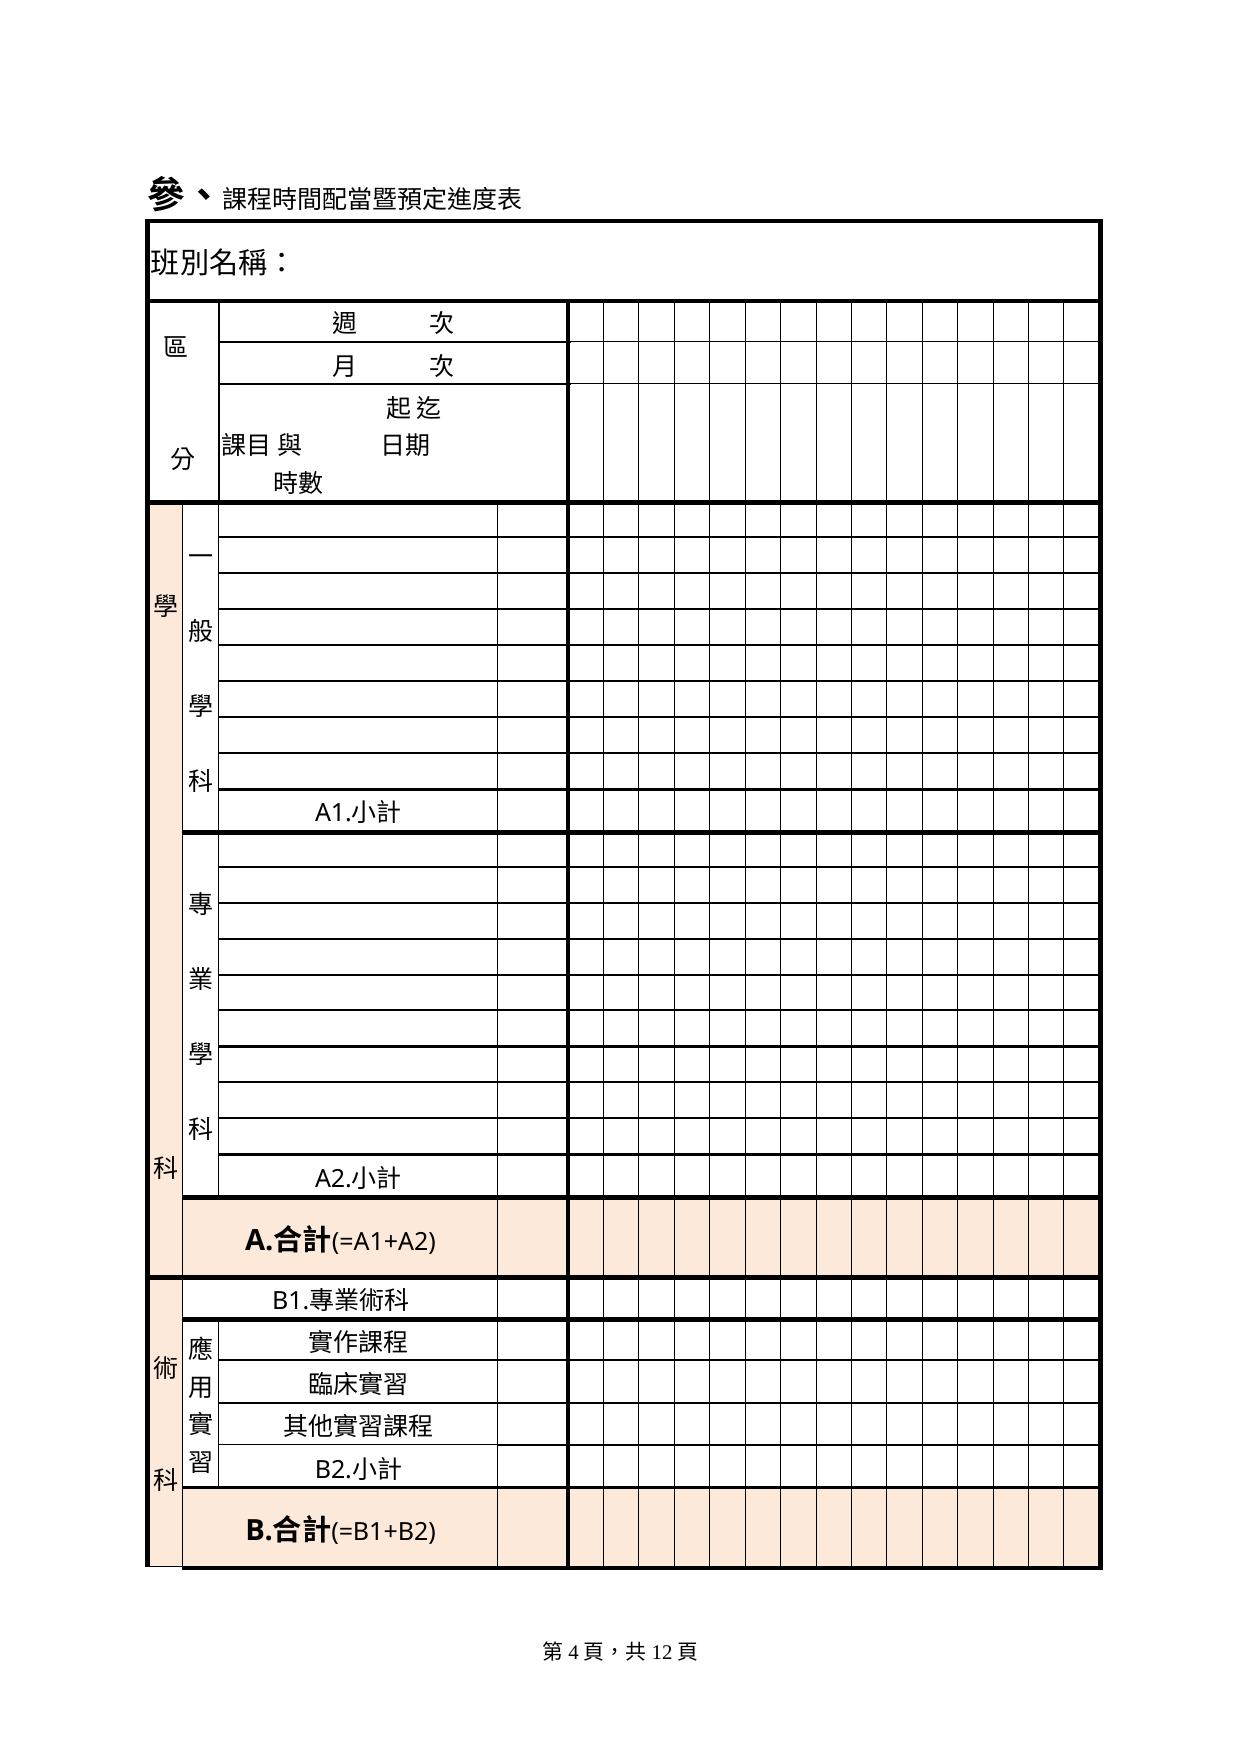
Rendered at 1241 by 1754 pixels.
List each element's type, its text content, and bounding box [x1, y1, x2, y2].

table_cell [604, 574, 638, 608]
table_cell [746, 538, 780, 572]
table_cell [958, 1446, 993, 1486]
table_cell [675, 976, 709, 1009]
table_cell [498, 538, 566, 572]
table_cell [781, 835, 816, 866]
table_cell [887, 1048, 922, 1081]
table_cell [887, 538, 922, 572]
table_cell 週 次 [220, 303, 566, 341]
table_cell [1029, 1011, 1063, 1045]
table_cell [746, 342, 780, 383]
table_cell [1029, 940, 1063, 973]
table_cell [958, 835, 993, 866]
table_cell [887, 505, 922, 536]
table_cell [817, 1322, 851, 1359]
table_cell [1064, 342, 1098, 383]
table_cell [1064, 574, 1098, 608]
table_cell [1064, 835, 1098, 866]
table_cell [781, 538, 816, 572]
table_cell [994, 538, 1028, 572]
table_cell [639, 538, 674, 572]
table_cell [817, 1200, 851, 1275]
table_cell [639, 754, 674, 787]
table_cell [746, 868, 780, 902]
table_cell [781, 574, 816, 608]
table_cell [710, 1119, 745, 1153]
table_cell [710, 1011, 745, 1045]
table_cell [1029, 303, 1063, 341]
table_cell [710, 835, 745, 866]
table_cell [710, 538, 745, 572]
table_cell [604, 1322, 638, 1359]
table_cell [958, 1404, 993, 1444]
table_cell [570, 505, 603, 536]
table_cell [746, 718, 780, 752]
table_cell 區 分 [150, 303, 218, 500]
table_cell [994, 574, 1028, 608]
table_cell [958, 1119, 993, 1153]
table_cell [219, 1083, 497, 1117]
table_cell [958, 791, 993, 830]
table_cell [781, 1361, 816, 1402]
table_cell [781, 610, 816, 644]
table_cell [710, 754, 745, 787]
table_cell [817, 868, 851, 902]
table_cell [1029, 682, 1063, 716]
table_cell [817, 1361, 851, 1402]
table_cell [639, 1361, 674, 1402]
table_cell [498, 1361, 566, 1402]
table_cell [604, 538, 638, 572]
table_cell 一 般 學 科 [183, 505, 218, 830]
table_cell [675, 303, 709, 341]
table_cell [675, 1200, 709, 1275]
table_cell [675, 1280, 709, 1317]
table_cell [852, 940, 886, 973]
table_cell [852, 1156, 886, 1195]
table_cell [817, 682, 851, 716]
table_cell [781, 505, 816, 536]
table_cell [498, 976, 566, 1009]
table_cell [639, 868, 674, 902]
table_cell [923, 384, 957, 500]
table_cell [923, 718, 957, 752]
table_cell [887, 1011, 922, 1045]
table_cell [852, 610, 886, 644]
table_cell [923, 1280, 957, 1317]
table_cell [498, 1156, 566, 1195]
table_cell [958, 538, 993, 572]
table_cell [781, 342, 816, 383]
table_cell [994, 791, 1028, 830]
table_cell [639, 1011, 674, 1045]
table_cell [1029, 1404, 1063, 1444]
table_cell [746, 384, 780, 500]
table_cell [994, 1446, 1028, 1486]
table_cell [570, 976, 603, 1009]
table_cell [852, 384, 886, 500]
table_cell [817, 904, 851, 937]
table_cell [1029, 1048, 1063, 1081]
table_cell [604, 1083, 638, 1117]
table_cell [1029, 754, 1063, 787]
table_cell [746, 1322, 780, 1359]
table_cell [994, 1156, 1028, 1195]
table_cell [1029, 1200, 1063, 1275]
table_cell 術 科 [150, 1280, 182, 1566]
table_cell [639, 384, 674, 500]
table_cell [817, 718, 851, 752]
table_cell [604, 1489, 638, 1566]
table_cell A.合計(=A1+A2) [183, 1200, 497, 1275]
table_cell [1064, 754, 1098, 787]
table_cell [994, 868, 1028, 902]
table_cell [746, 1280, 780, 1317]
table_cell [817, 538, 851, 572]
table_cell [923, 610, 957, 644]
table_cell [958, 1489, 993, 1566]
table_cell 學 科 [150, 505, 182, 1275]
table_cell [994, 1280, 1028, 1317]
table_cell [639, 682, 674, 716]
table_cell [1064, 1048, 1098, 1081]
table_cell 應用實習 [183, 1322, 218, 1486]
table_cell [604, 610, 638, 644]
table_cell [1029, 1119, 1063, 1153]
table_cell [923, 1011, 957, 1045]
table_cell [570, 1156, 603, 1195]
table_cell [887, 574, 922, 608]
table_cell [887, 835, 922, 866]
table_cell [817, 610, 851, 644]
table_cell [923, 754, 957, 787]
table_cell [604, 1404, 638, 1444]
table_cell [639, 976, 674, 1009]
table_cell [852, 682, 886, 716]
table_cell [570, 835, 603, 866]
table_cell [1029, 868, 1063, 902]
table_cell [923, 791, 957, 830]
table_cell [817, 342, 851, 383]
table_cell [675, 754, 709, 787]
table_cell [710, 610, 745, 644]
table_cell [923, 574, 957, 608]
table_cell [498, 682, 566, 716]
table_cell [498, 1083, 566, 1117]
table_cell [570, 1322, 603, 1359]
table_cell [675, 1489, 709, 1566]
table_cell [639, 1048, 674, 1081]
table_cell [639, 1119, 674, 1153]
table_cell [887, 1156, 922, 1195]
table_cell [498, 1446, 566, 1486]
table_cell [604, 976, 638, 1009]
table_cell [887, 342, 922, 383]
table_cell [675, 538, 709, 572]
table_cell [887, 940, 922, 973]
table_cell [1029, 1489, 1063, 1566]
table_cell 其他實習課程 [219, 1404, 497, 1444]
table_cell [570, 1361, 603, 1402]
table_cell [498, 1280, 566, 1317]
table_cell [817, 1446, 851, 1486]
table_cell [852, 1404, 886, 1444]
table_cell [746, 1446, 780, 1486]
table_cell [639, 505, 674, 536]
table_cell [746, 835, 780, 866]
table_cell [994, 1489, 1028, 1566]
table_cell [710, 646, 745, 680]
table_cell [958, 384, 993, 500]
table_cell [710, 976, 745, 1009]
table_cell [675, 868, 709, 902]
table_cell [958, 1361, 993, 1402]
table_cell [570, 718, 603, 752]
table_cell [994, 1200, 1028, 1275]
table_cell [923, 1404, 957, 1444]
table_cell [219, 610, 497, 644]
table_cell [781, 1200, 816, 1275]
table_cell [994, 1119, 1028, 1153]
table_cell [570, 868, 603, 902]
table_cell [923, 303, 957, 341]
table_cell [1064, 1156, 1098, 1195]
table_cell [1064, 904, 1098, 937]
table_cell [1029, 384, 1063, 500]
table_cell [817, 1489, 851, 1566]
table_cell [1029, 1361, 1063, 1402]
table_cell [994, 1404, 1028, 1444]
table_cell [923, 1156, 957, 1195]
table_cell [994, 835, 1028, 866]
table_cell [675, 904, 709, 937]
table_cell [817, 646, 851, 680]
table_cell [570, 682, 603, 716]
table_cell [604, 646, 638, 680]
table_cell 臨床實習 [219, 1361, 497, 1402]
table_cell [498, 940, 566, 973]
table_cell [639, 940, 674, 973]
table_cell [781, 1156, 816, 1195]
table_cell [570, 1489, 603, 1566]
table_cell [852, 1119, 886, 1153]
table_cell [1064, 1280, 1098, 1317]
table_cell [710, 1156, 745, 1195]
table_cell [498, 1404, 566, 1444]
table_cell [498, 1489, 566, 1566]
table_cell [219, 835, 497, 866]
table_cell [498, 835, 566, 866]
table_cell [639, 1083, 674, 1117]
table_cell [887, 791, 922, 830]
table_cell [887, 1119, 922, 1153]
table_cell [923, 1083, 957, 1117]
table_cell [1029, 1280, 1063, 1317]
table_header 班別名稱： [150, 223, 1098, 298]
table_cell [570, 940, 603, 973]
table_cell [1064, 610, 1098, 644]
table_cell [817, 505, 851, 536]
table_cell [498, 1119, 566, 1153]
table_cell [675, 718, 709, 752]
table_cell [852, 868, 886, 902]
table_cell [710, 1322, 745, 1359]
table_cell [994, 940, 1028, 973]
table_cell [570, 1048, 603, 1081]
table_cell [746, 610, 780, 644]
table_cell [639, 303, 674, 341]
table_cell [852, 303, 886, 341]
table_cell [746, 1048, 780, 1081]
table_cell [675, 682, 709, 716]
table_cell [781, 1011, 816, 1045]
table_cell [604, 384, 638, 500]
table_cell [994, 610, 1028, 644]
table_cell [817, 1280, 851, 1317]
table_cell [958, 303, 993, 341]
table_cell [710, 1404, 745, 1444]
table_cell [604, 718, 638, 752]
table_cell 實作課程 [219, 1322, 497, 1359]
table_cell [570, 342, 603, 383]
table_cell [570, 1446, 603, 1486]
table_cell [639, 1200, 674, 1275]
table_cell [675, 574, 709, 608]
table_cell [923, 538, 957, 572]
table_cell [675, 835, 709, 866]
table_cell [887, 976, 922, 1009]
table_cell [710, 1200, 745, 1275]
table_cell [746, 1361, 780, 1402]
table_cell [1064, 682, 1098, 716]
table_cell [958, 718, 993, 752]
table_cell [604, 904, 638, 937]
table_cell [781, 904, 816, 937]
table_cell [1064, 1489, 1098, 1566]
table_cell [570, 610, 603, 644]
table_cell [604, 1200, 638, 1275]
table_cell [852, 505, 886, 536]
table_cell [1029, 976, 1063, 1009]
table_cell B1.專業術科 [183, 1280, 497, 1317]
table_cell [570, 384, 603, 500]
table_cell [994, 1361, 1028, 1402]
table_cell [219, 754, 497, 787]
table_cell [498, 754, 566, 787]
table_cell [498, 1322, 566, 1359]
table_cell [852, 1322, 886, 1359]
table_cell [675, 1011, 709, 1045]
table_cell [852, 1011, 886, 1045]
table_cell [958, 940, 993, 973]
table_cell [994, 682, 1028, 716]
table_cell [887, 682, 922, 716]
table_cell [817, 976, 851, 1009]
table_cell [639, 1404, 674, 1444]
table_cell [923, 1489, 957, 1566]
table_cell 月 次 [220, 343, 566, 383]
table_cell [604, 1156, 638, 1195]
table_cell [958, 1048, 993, 1081]
table_cell [675, 1156, 709, 1195]
table_cell [570, 1200, 603, 1275]
table_cell [1029, 538, 1063, 572]
table_cell [852, 342, 886, 383]
table_cell [746, 791, 780, 830]
table_cell [570, 754, 603, 787]
table_cell [958, 574, 993, 608]
table_cell 起 迄 課目 與 日期 時數 [220, 385, 566, 500]
table_cell [639, 646, 674, 680]
table_cell [1064, 1446, 1098, 1486]
table_cell [710, 1083, 745, 1117]
table_cell [923, 976, 957, 1009]
table_cell [817, 1048, 851, 1081]
table_cell [994, 505, 1028, 536]
table_cell [604, 342, 638, 383]
table_cell [994, 646, 1028, 680]
table_cell [219, 868, 497, 902]
table_cell [852, 1048, 886, 1081]
table_cell [604, 868, 638, 902]
table_cell [958, 868, 993, 902]
table_cell [219, 940, 497, 973]
table_cell [1029, 1083, 1063, 1117]
table_cell [781, 1489, 816, 1566]
table_cell [498, 646, 566, 680]
table_cell [1029, 505, 1063, 536]
table_cell [639, 718, 674, 752]
table_cell [852, 1280, 886, 1317]
table_cell [923, 1446, 957, 1486]
table_cell [1064, 1200, 1098, 1275]
table_cell [994, 976, 1028, 1009]
table_cell [1064, 505, 1098, 536]
table_cell [219, 1011, 497, 1045]
table_cell [923, 868, 957, 902]
table_cell [887, 303, 922, 341]
table_cell [570, 1280, 603, 1317]
table_cell [994, 384, 1028, 500]
table_cell [994, 1048, 1028, 1081]
table_cell [817, 835, 851, 866]
table_cell [675, 1322, 709, 1359]
table_cell [639, 610, 674, 644]
table_cell [675, 1119, 709, 1153]
table_cell [958, 904, 993, 937]
table_cell [887, 1280, 922, 1317]
table_cell [710, 791, 745, 830]
table_cell [498, 505, 566, 536]
table_cell [639, 1489, 674, 1566]
table_cell [498, 1200, 566, 1275]
table_cell [746, 1156, 780, 1195]
table_cell [781, 1083, 816, 1117]
table_cell [746, 1200, 780, 1275]
table_cell [852, 1083, 886, 1117]
table_cell [675, 646, 709, 680]
table_cell [604, 682, 638, 716]
table_cell [604, 1280, 638, 1317]
table_cell [604, 835, 638, 866]
table_cell [498, 791, 566, 830]
table_cell [710, 1446, 745, 1486]
table_cell [710, 718, 745, 752]
table_cell A2.小計 [219, 1156, 497, 1195]
table_cell [994, 1011, 1028, 1045]
table_cell [923, 682, 957, 716]
table_cell [817, 940, 851, 973]
table_cell [570, 1119, 603, 1153]
table_cell [781, 868, 816, 902]
table_cell [923, 342, 957, 383]
table_cell [746, 1404, 780, 1444]
table_cell [219, 904, 497, 937]
table_cell [570, 904, 603, 937]
table_cell [675, 1048, 709, 1081]
table_cell [958, 1011, 993, 1045]
table_cell [923, 1322, 957, 1359]
table_cell [1029, 646, 1063, 680]
table_cell [923, 505, 957, 536]
table_cell [219, 976, 497, 1009]
table_cell 專 業 學 科 [183, 835, 218, 1195]
table_cell [639, 1446, 674, 1486]
table_cell [817, 754, 851, 787]
table_cell [887, 904, 922, 937]
table_cell [710, 1489, 745, 1566]
table_cell [1029, 1446, 1063, 1486]
table_cell [639, 574, 674, 608]
table_cell [710, 868, 745, 902]
table_cell [710, 940, 745, 973]
table_cell [1064, 940, 1098, 973]
table_cell [746, 646, 780, 680]
table_cell [1029, 610, 1063, 644]
table_cell [675, 791, 709, 830]
table_cell [604, 1446, 638, 1486]
table_cell [781, 791, 816, 830]
table_cell [1064, 718, 1098, 752]
table_cell [923, 1119, 957, 1153]
table_cell [746, 1083, 780, 1117]
table_cell [639, 904, 674, 937]
table_cell [675, 1404, 709, 1444]
table_cell [746, 976, 780, 1009]
table_cell B.合計(=B1+B2) [183, 1489, 497, 1566]
table_cell [994, 904, 1028, 937]
table_cell [710, 682, 745, 716]
table_cell [570, 303, 603, 341]
table_cell [852, 835, 886, 866]
table_cell [1064, 646, 1098, 680]
table_cell [498, 718, 566, 752]
table_cell [781, 1322, 816, 1359]
table_cell [781, 384, 816, 500]
table_cell [604, 1119, 638, 1153]
table_cell [1064, 384, 1098, 500]
table_cell [994, 1322, 1028, 1359]
table_cell [817, 1404, 851, 1444]
table_cell [710, 342, 745, 383]
table_cell [852, 646, 886, 680]
table_cell [1029, 342, 1063, 383]
table_cell [639, 1322, 674, 1359]
table_cell [498, 868, 566, 902]
table_cell [710, 1361, 745, 1402]
table_cell [1029, 1156, 1063, 1195]
table_cell [852, 754, 886, 787]
table_cell [639, 1156, 674, 1195]
table_cell [1064, 1083, 1098, 1117]
table_cell [852, 791, 886, 830]
table_cell [1029, 835, 1063, 866]
table_cell [675, 1361, 709, 1402]
table_cell [746, 303, 780, 341]
table_cell [994, 342, 1028, 383]
table_cell [639, 1280, 674, 1317]
table_cell [639, 791, 674, 830]
table_cell [219, 574, 497, 608]
table_cell [1064, 1404, 1098, 1444]
table_cell [746, 940, 780, 973]
table_cell [958, 1156, 993, 1195]
table_cell [1064, 1011, 1098, 1045]
table_cell [852, 1361, 886, 1402]
table_cell [1064, 1361, 1098, 1402]
table_cell [675, 610, 709, 644]
table_cell [710, 1048, 745, 1081]
table_cell [887, 1489, 922, 1566]
table_cell [604, 303, 638, 341]
table_cell [852, 1200, 886, 1275]
table_cell [710, 574, 745, 608]
table_cell [639, 342, 674, 383]
table_cell [1029, 1322, 1063, 1359]
table_cell [498, 904, 566, 937]
table_cell [1064, 1119, 1098, 1153]
table_cell [781, 1048, 816, 1081]
table_cell [219, 538, 497, 572]
table_cell [219, 718, 497, 752]
table_cell [570, 791, 603, 830]
table_cell [852, 904, 886, 937]
table_cell [887, 1322, 922, 1359]
table_cell [887, 718, 922, 752]
table_cell [781, 940, 816, 973]
table_cell [958, 682, 993, 716]
table_cell [887, 1446, 922, 1486]
table_cell [498, 1011, 566, 1045]
table_cell [746, 1119, 780, 1153]
table_cell [923, 835, 957, 866]
table_cell [887, 754, 922, 787]
table_cell [710, 384, 745, 500]
table_cell [958, 1280, 993, 1317]
table_cell [710, 904, 745, 937]
table_cell [923, 1361, 957, 1402]
table_cell [219, 1119, 497, 1153]
table_cell [923, 646, 957, 680]
table_cell [219, 505, 497, 536]
table_cell [675, 384, 709, 500]
table_cell [570, 1083, 603, 1117]
table_cell [887, 384, 922, 500]
table_cell [887, 868, 922, 902]
table_cell [1064, 538, 1098, 572]
table_cell [781, 1119, 816, 1153]
table_cell [958, 342, 993, 383]
table_cell [710, 505, 745, 536]
table_cell [887, 646, 922, 680]
table_cell [498, 1048, 566, 1081]
table_cell [604, 1361, 638, 1402]
table_cell [817, 1083, 851, 1117]
table_cell [852, 1489, 886, 1566]
table_cell [710, 303, 745, 341]
table_cell [852, 1446, 886, 1486]
table_cell [675, 1446, 709, 1486]
table_cell [817, 574, 851, 608]
table_cell [781, 1280, 816, 1317]
table_cell [675, 1083, 709, 1117]
table_cell [817, 1011, 851, 1045]
table_cell [923, 904, 957, 937]
table_cell [994, 1083, 1028, 1117]
table_cell [675, 342, 709, 383]
table_cell [958, 646, 993, 680]
table_cell [1064, 976, 1098, 1009]
table_cell [781, 718, 816, 752]
table_cell [781, 976, 816, 1009]
table_cell [675, 505, 709, 536]
table_cell [958, 610, 993, 644]
table_cell [781, 303, 816, 341]
table_cell [958, 505, 993, 536]
table_cell [1064, 868, 1098, 902]
table_cell [219, 646, 497, 680]
table_cell [923, 1048, 957, 1081]
table_cell [1064, 791, 1098, 830]
table_cell [817, 303, 851, 341]
table_cell [781, 1404, 816, 1444]
table_cell [781, 682, 816, 716]
table_cell [219, 682, 497, 716]
table_cell [887, 1083, 922, 1117]
table_cell [781, 646, 816, 680]
table_cell [498, 574, 566, 608]
table_cell [746, 505, 780, 536]
table_cell [887, 610, 922, 644]
table_cell [604, 754, 638, 787]
table_cell [1064, 303, 1098, 341]
table_cell [852, 574, 886, 608]
table_cell [710, 1280, 745, 1317]
table_cell [958, 1083, 993, 1117]
table_cell [604, 1011, 638, 1045]
table_cell [781, 754, 816, 787]
table_cell [887, 1404, 922, 1444]
table_cell [817, 791, 851, 830]
table_cell [746, 1489, 780, 1566]
table_cell [1029, 718, 1063, 752]
table_cell [1064, 1322, 1098, 1359]
table_cell [746, 904, 780, 937]
table_cell [852, 718, 886, 752]
table_cell [958, 754, 993, 787]
table_cell [570, 1404, 603, 1444]
table_cell [887, 1361, 922, 1402]
table_cell [817, 1156, 851, 1195]
table_cell [570, 1011, 603, 1045]
table_cell [675, 940, 709, 973]
table_cell [852, 976, 886, 1009]
table_cell A1.小計 [219, 791, 497, 830]
table_cell [604, 940, 638, 973]
table_cell [994, 303, 1028, 341]
table_cell [887, 1200, 922, 1275]
table_cell [923, 1200, 957, 1275]
table_cell [746, 754, 780, 787]
table_cell [781, 1446, 816, 1486]
table_cell [604, 1048, 638, 1081]
table_cell [746, 1011, 780, 1045]
table_cell [746, 574, 780, 608]
table_cell [570, 646, 603, 680]
table_cell [1029, 904, 1063, 937]
table_cell [817, 1119, 851, 1153]
table_cell [1029, 791, 1063, 830]
table_cell [639, 835, 674, 866]
table_cell [570, 574, 603, 608]
table_cell [604, 791, 638, 830]
table_cell [219, 1048, 497, 1081]
subtitle 參、課程時間配當暨預定進度表 [148, 164, 1092, 219]
table_cell [958, 976, 993, 1009]
table_cell [604, 505, 638, 536]
table_cell [994, 754, 1028, 787]
table_cell B2.小計 [219, 1445, 497, 1486]
table_cell [923, 940, 957, 973]
table_cell [994, 718, 1028, 752]
table_cell [746, 682, 780, 716]
table_cell [1029, 574, 1063, 608]
table_cell [958, 1200, 993, 1275]
table_cell [817, 384, 851, 500]
table_cell [958, 1322, 993, 1359]
table_cell [852, 538, 886, 572]
table_cell [570, 538, 603, 572]
table_cell [498, 610, 566, 644]
